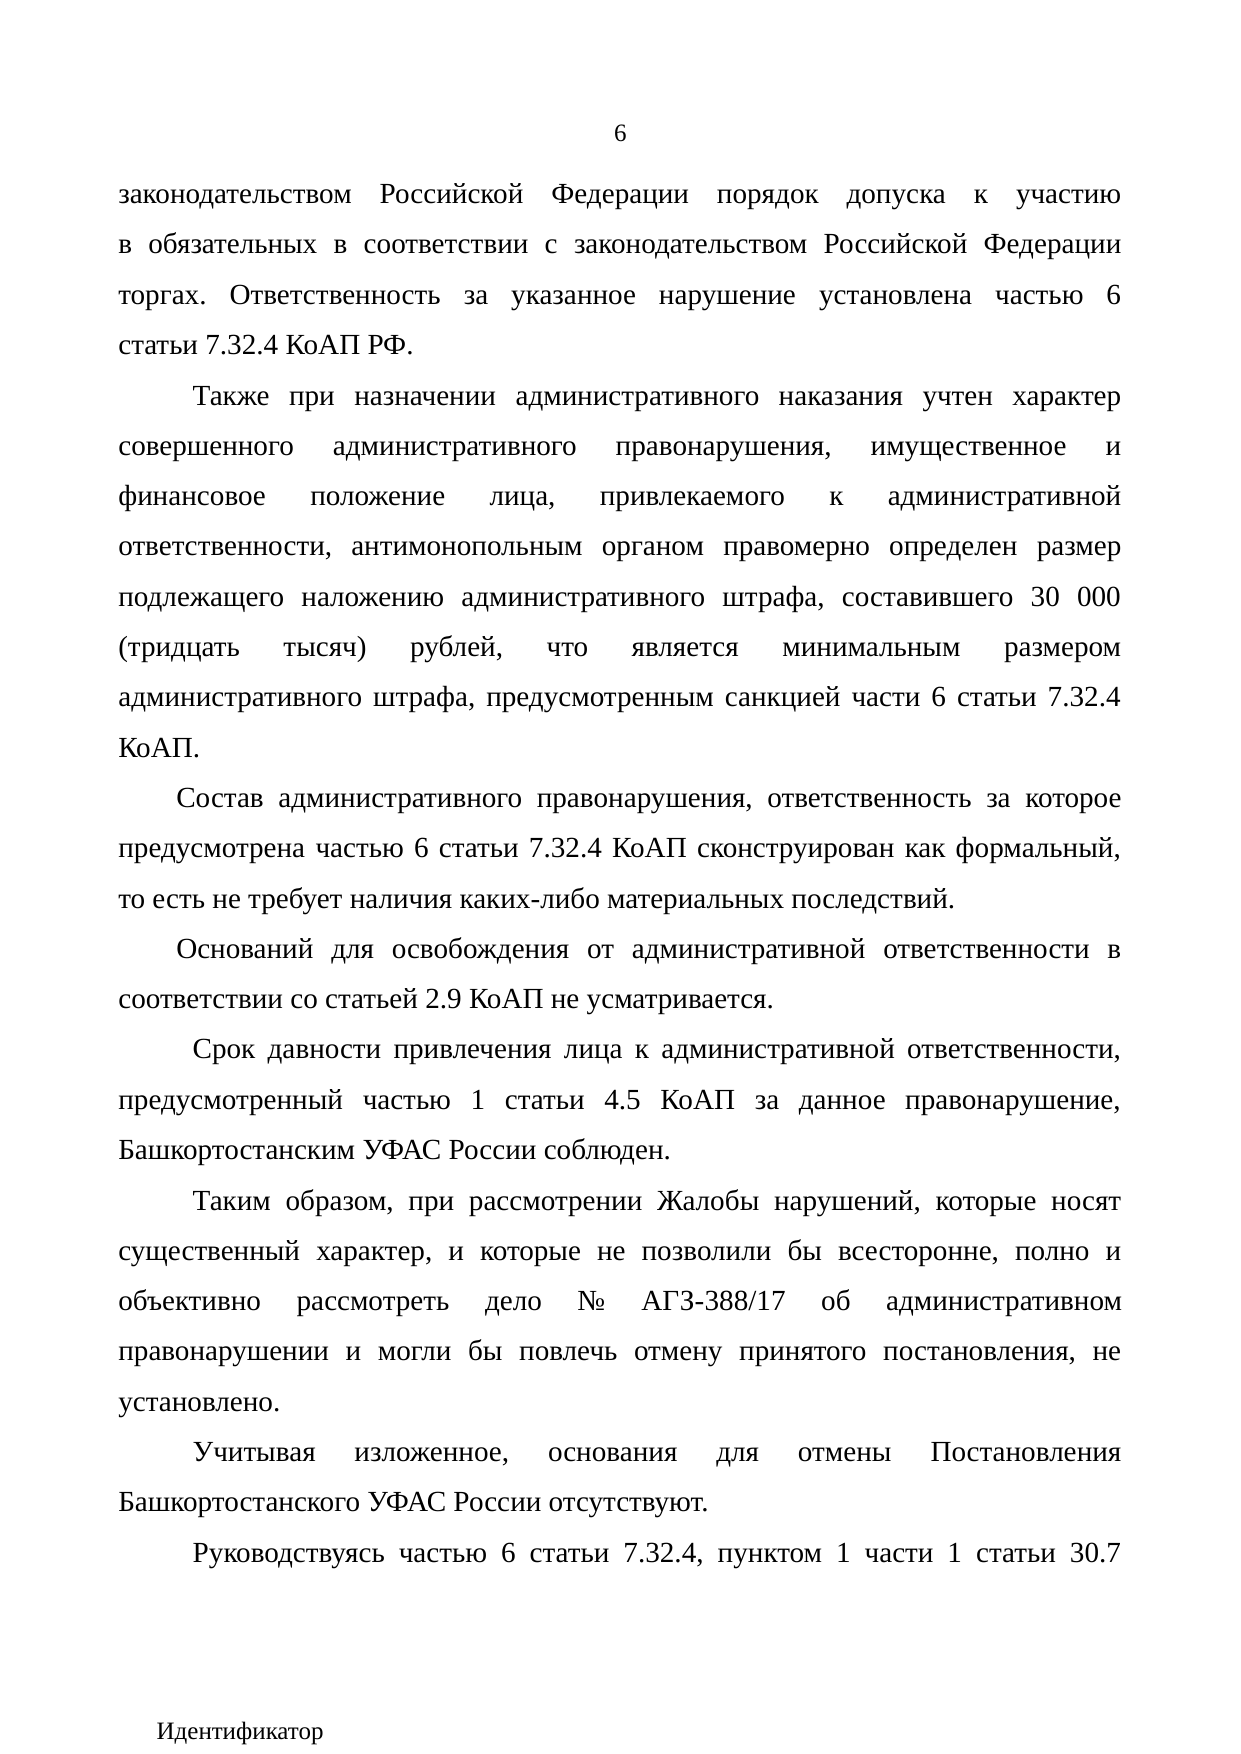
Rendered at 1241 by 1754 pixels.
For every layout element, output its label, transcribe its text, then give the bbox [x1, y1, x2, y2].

text Оснований для освобождения от административной ответственности в соответствии со статьей 2.9 КоАП не усматривается. [118, 931, 1122, 1015]
text Состав административного правонарушения, ответственность за которое предусмотрена частью 6 статьи 7.32.4 КоАП сконструирован как формальный, то есть не требует наличия каких-либо материальных последствий. [118, 780, 1122, 914]
text законодательством Российской Федерации порядок допуска к участию в обязательных в соответствии с законодательством Российской Федерации торгах. Ответственность за указанное нарушение установлена частью 6 статьи 7.32.4 КоАП РФ. [118, 176, 1122, 361]
text Учитывая изложенное, основания для отмены Постановления Башкортостанского УФАС России отсутствуют. [118, 1434, 1122, 1518]
text Также при назначении административного наказания учтен характер совершенного административного правонарушения, имущественное и финансовое положение лица, привлекаемого к административной ответственности, антимонопольным органом правомерно определен размер подлежащего наложению административного штрафа, составившего 30 000 (тридцать тысяч) рублей, что является минимальным размером административного штрафа, предусмотренным санкцией части 6 статьи 7.32.4 КоАП. [118, 378, 1122, 763]
text Руководствуясь частью 6 статьи 7.32.4, пунктом 1 части 1 статьи 30.7 [118, 1535, 1122, 1568]
text Срок давности привлечения лица к административной ответственности, предусмотренный частью 1 статьи 4.5 КоАП за данное правонарушение, Башкортостанским УФАС России соблюден. [118, 1032, 1122, 1166]
text Таким образом, при рассмотрении Жалобы нарушений, которые носят существенный характер, и которые не позволили бы всесторонне, полно и объективно рассмотреть дело № АГЗ-388/17 об административном правонарушении и могли бы повлечь отмену принятого постановления, не установлено. [118, 1183, 1122, 1417]
